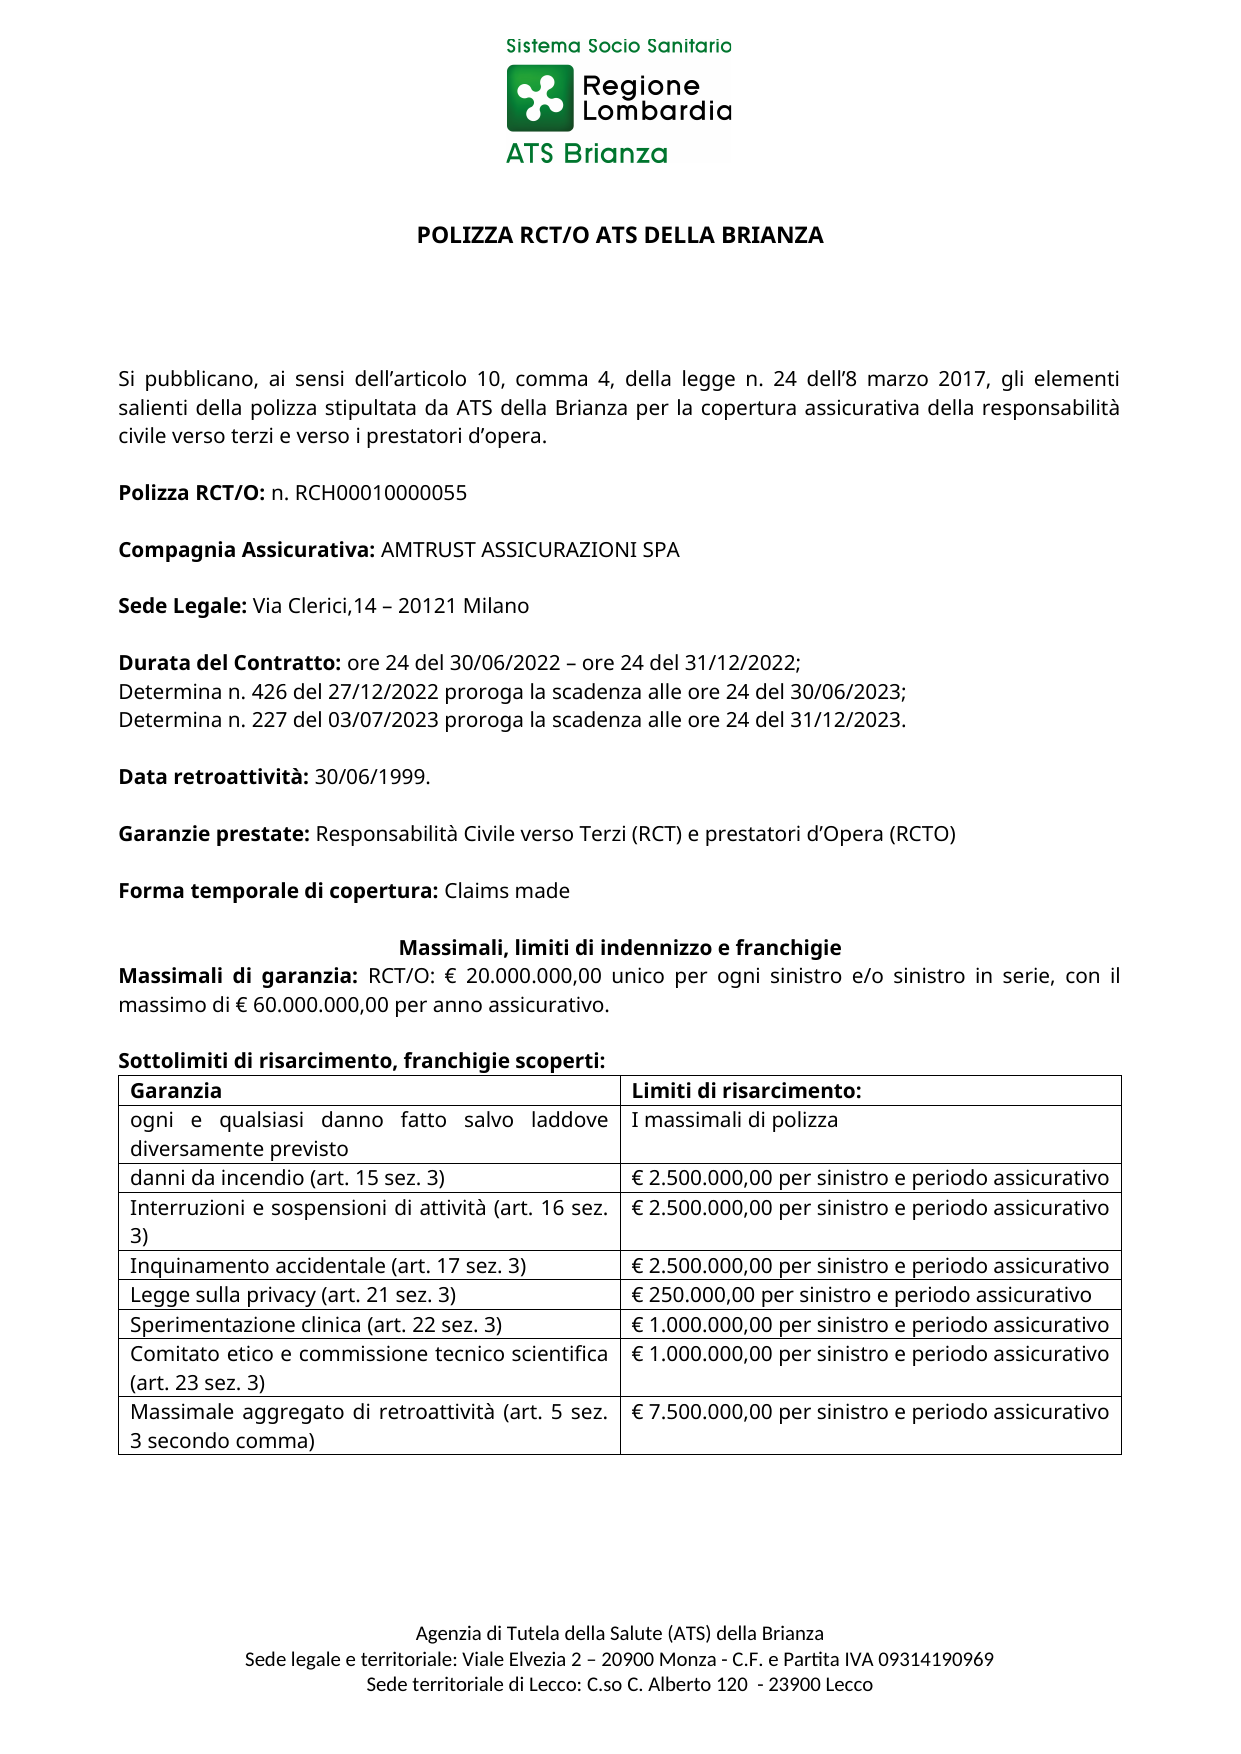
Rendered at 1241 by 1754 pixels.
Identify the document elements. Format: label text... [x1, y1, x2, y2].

table_cell Sperimentazione clinica (art. 22 sez. 3) [119, 1310, 620, 1338]
text Determina n. 227 del 03/07/2023 proroga la scadenza alle ore 24 del 31/12/2023. [118, 705, 1122, 734]
table_cell € 2.500.000,00 per sinistro e periodo assicurativo [621, 1251, 1121, 1279]
text Polizza RCT/O: n. RCH00010000055 [118, 478, 1122, 506]
table_cell ogni e qualsiasi danno fatto salvo laddove diversamente previsto [119, 1106, 620, 1162]
table_cell € 2.500.000,00 per sinistro e periodo assicurativo [621, 1164, 1121, 1192]
text Si pubblicano, ai sensi dell’articolo 10, comma 4, della legge n. 24 dell’8 marzo 2017, gli elementi salienti della polizza stipultata da ATS della Brianza per la copertura assicurativa della responsabilità civile verso terzi e verso i prestatori d’opera. [118, 364, 1122, 449]
table_cell € 1.000.000,00 per sinistro e periodo assicurativo [621, 1310, 1121, 1338]
table_cell Interruzioni e sospensioni di attività (art. 16 sez. 3) [119, 1193, 620, 1250]
text POLIZZA RCT/O ATS DELLA BRIANZA [118, 219, 1122, 251]
text Massimali, limiti di indennizzo e franchigie [118, 933, 1122, 961]
table_cell € 1.000.000,00 per sinistro e periodo assicurativo [621, 1339, 1121, 1396]
table_cell € 7.500.000,00 per sinistro e periodo assicurativo [621, 1397, 1121, 1454]
text Determina n. 426 del 27/12/2022 proroga la scadenza alle ore 24 del 30/06/2023; [118, 677, 1122, 705]
text Garanzie prestate: Responsabilità Civile verso Terzi (RCT) e prestatori d’Opera (RCTO) [118, 819, 1122, 848]
table_cell Inquinamento accidentale (art. 17 sez. 3) [119, 1251, 620, 1279]
table_header Limiti di risarcimento: [621, 1076, 1121, 1104]
text Compagnia Assicurativa: AMTRUST ASSICURAZIONI SPA [118, 535, 1122, 563]
text Data retroattività: 30/06/1999. [118, 762, 1122, 791]
picture [506, 39, 732, 163]
text Sottolimiti di risarcimento, franchigie scoperti: [118, 1047, 1122, 1075]
table_cell € 2.500.000,00 per sinistro e periodo assicurativo [621, 1193, 1121, 1250]
text Massimali di garanzia: RCT/O: € 20.000.000,00 unico per ogni sinistro e/o sinistro in serie, con il massimo di € 60.000.000,00 per anno assicurativo. [118, 961, 1122, 1018]
table_cell danni da incendio (art. 15 sez. 3) [119, 1164, 620, 1192]
text Sede Legale: Via Clerici,14 – 20121 Milano [118, 592, 1122, 620]
table_cell Legge sulla privacy (art. 21 sez. 3) [119, 1280, 620, 1309]
table_cell I massimali di polizza [621, 1106, 1121, 1162]
table_cell € 250.000,00 per sinistro e periodo assicurativo [621, 1280, 1121, 1309]
table_cell Comitato etico e commissione tecnico scientifica (art. 23 sez. 3) [119, 1339, 620, 1396]
table_cell Massimale aggregato di retroattività (art. 5 sez. 3 secondo comma) [119, 1397, 620, 1454]
text Forma temporale di copertura: Claims made [118, 876, 1122, 904]
text Durata del Contratto: ore 24 del 30/06/2022 – ore 24 del 31/12/2022; [118, 648, 1122, 677]
table_header Garanzia [119, 1076, 620, 1104]
